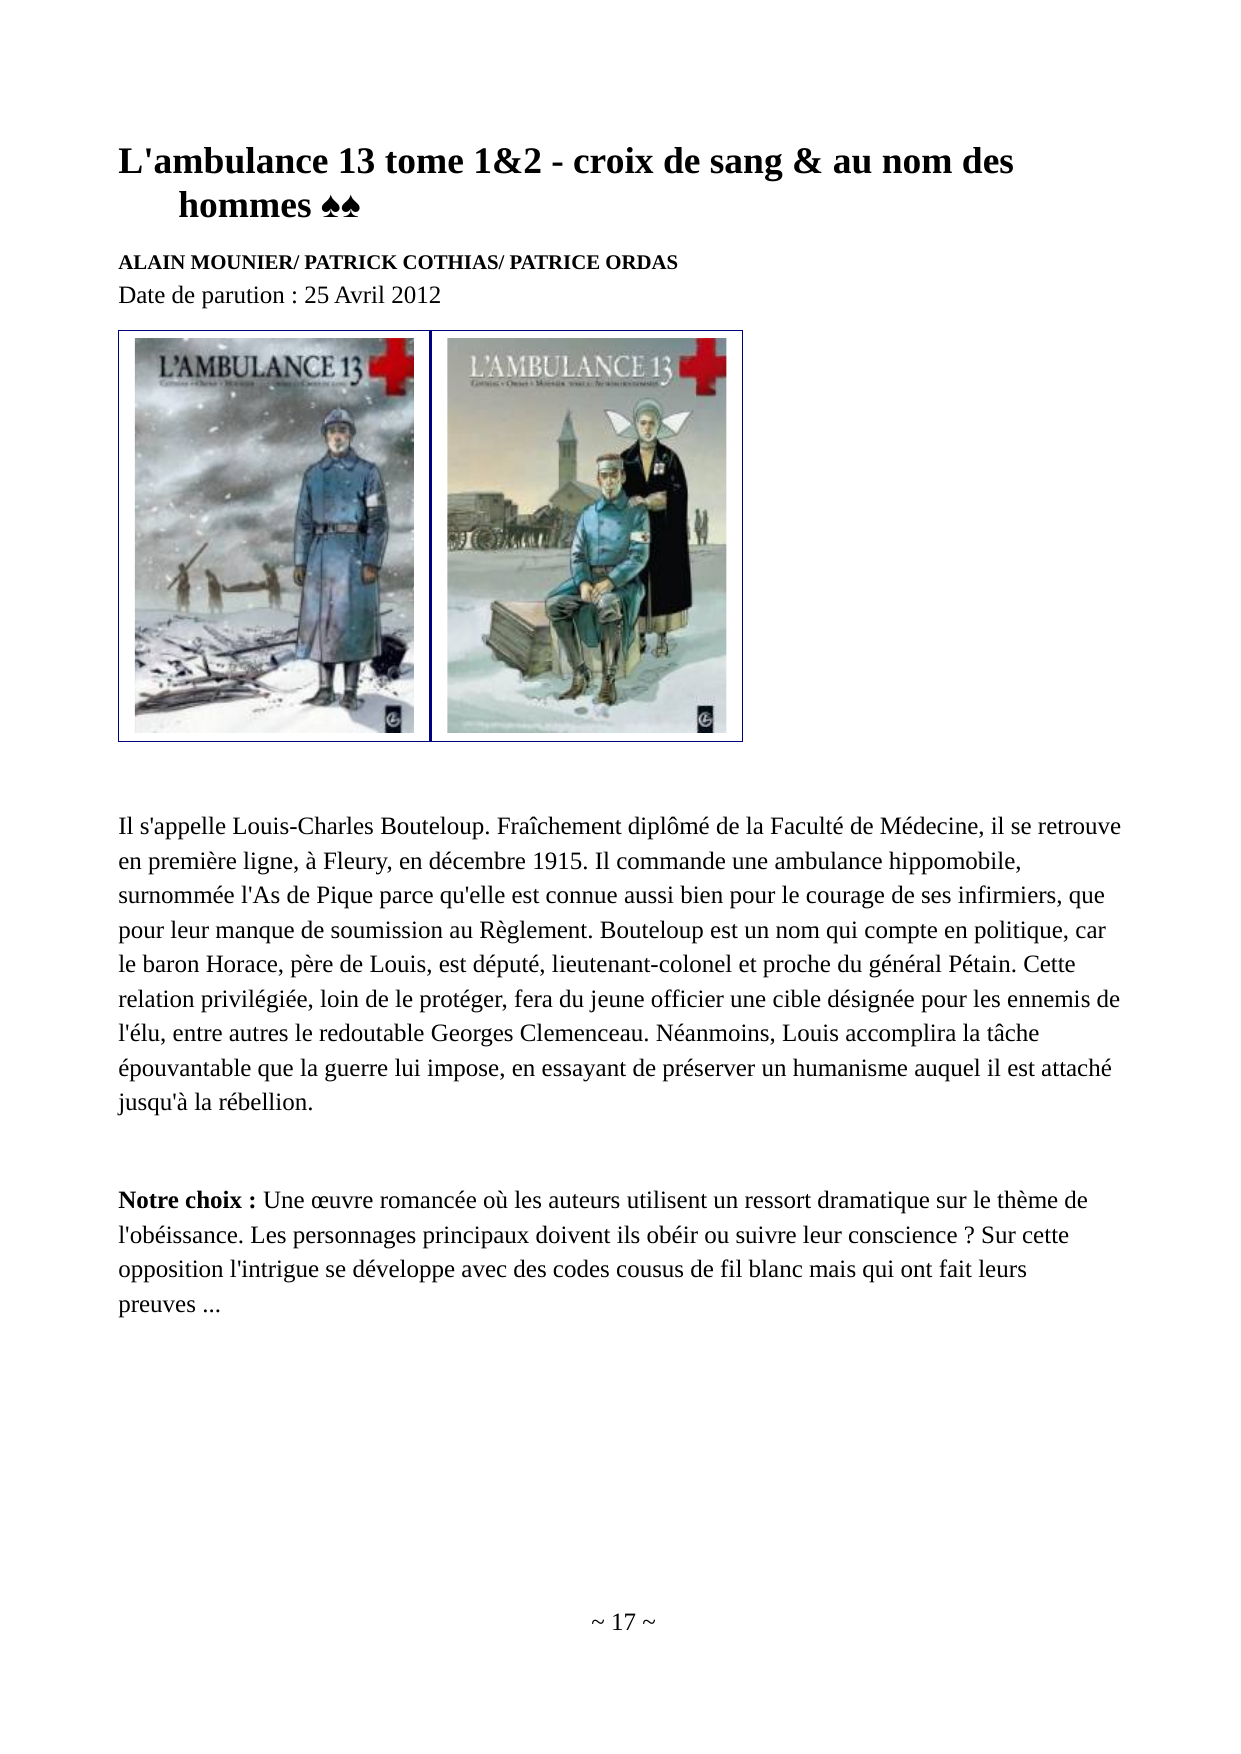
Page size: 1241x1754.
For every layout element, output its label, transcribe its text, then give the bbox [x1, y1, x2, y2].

text Notre choix : Une œuvre romancée où les auteurs utilisent un ressort dramatique sur le thème de l'obéissance. Les personnages principaux doivent ils obéir ou suivre leur conscience ? Sur cette opposition l'intrigue se développe avec des codes cousus de fil blanc mais qui ont fait leurs preuves ... [118, 1185, 1122, 1318]
picture [447, 338, 727, 733]
picture [134, 338, 414, 733]
subtitle L'ambulance 13 tome 1&2 - croix de sang & au nom des hommes ♠♠ [118, 139, 1122, 225]
text Il s'appelle Louis-Charles Bouteloup. Fraîchement diplômé de la Faculté de Médecine, il se retrouve en première ligne, à Fleury, en décembre 1915. Il commande une ambulance hippomobile, surnommée l'As de Pique parce qu'elle est connue aussi bien pour le courage de ses infirmiers, que pour leur manque de soumission au Règlement. Bouteloup est un nom qui compte en politique, car le baron Horace, père de Louis, est député, lieutenant-colonel et proche du général Pétain. Cette relation privilégiée, loin de le protéger, fera du jeune officier une cible désignée pour les ennemis de l'élu, entre autres le redoutable Georges Clemenceau. Néanmoins, Louis accomplira la tâche épouvantable que la guerre lui impose, en essayant de préserver un humanisme auquel il est attaché jusqu'à la rébellion. [118, 811, 1122, 1116]
text Date de parution : 25 Avril 2012 [118, 281, 1122, 309]
subtitle ALAIN MOUNIER/ PATRICK COTHIAS/ PATRICE ORDAS [118, 250, 1122, 274]
